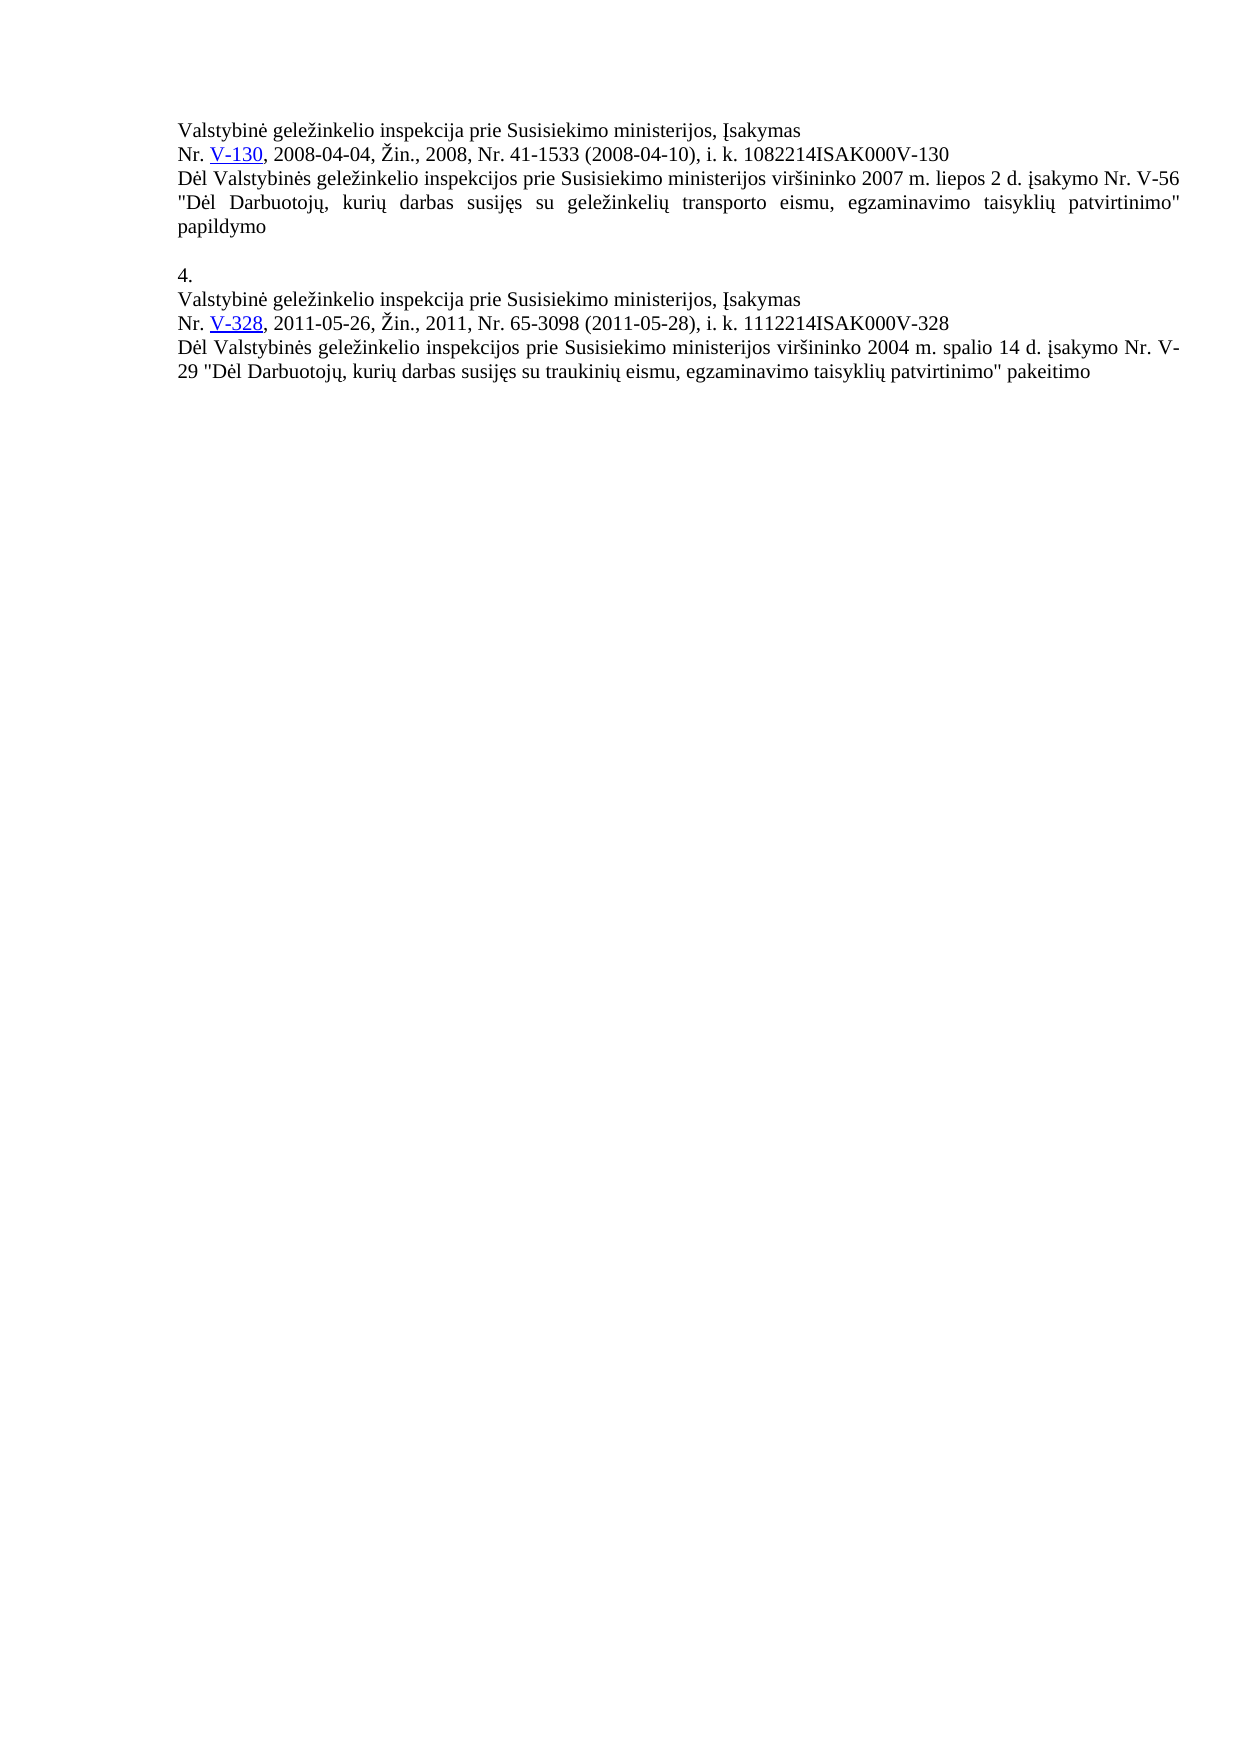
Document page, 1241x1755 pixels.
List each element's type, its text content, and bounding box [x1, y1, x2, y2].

text Dėl Valstybinės geležinkelio inspekcijos prie Susisiekimo ministerijos viršininko 2007 m. liepos 2 d. įsakymo Nr. V-56 "Dėl Darbuotojų, kurių darbas susijęs su geležinkelių transporto eismu, egzaminavimo taisyklių patvirtinimo" papildymo [177, 166, 1181, 238]
text Nr. V-328, 2011-05-26, Žin., 2011, Nr. 65-3098 (2011-05-28), i. k. 1112214ISAK000V-328 [177, 311, 1181, 335]
text Valstybinė geležinkelio inspekcija prie Susisiekimo ministerijos, Įsakymas [177, 287, 1181, 311]
text 4. [177, 262, 1181, 287]
text Dėl Valstybinės geležinkelio inspekcijos prie Susisiekimo ministerijos viršininko 2004 m. spalio 14 d. įsakymo Nr. V-29 "Dėl Darbuotojų, kurių darbas susijęs su traukinių eismu, egzaminavimo taisyklių patvirtinimo" pakeitimo [177, 335, 1181, 383]
text Nr. V-130, 2008-04-04, Žin., 2008, Nr. 41-1533 (2008-04-10), i. k. 1082214ISAK000V-130 [177, 142, 1181, 166]
text Valstybinė geležinkelio inspekcija prie Susisiekimo ministerijos, Įsakymas [177, 118, 1181, 142]
